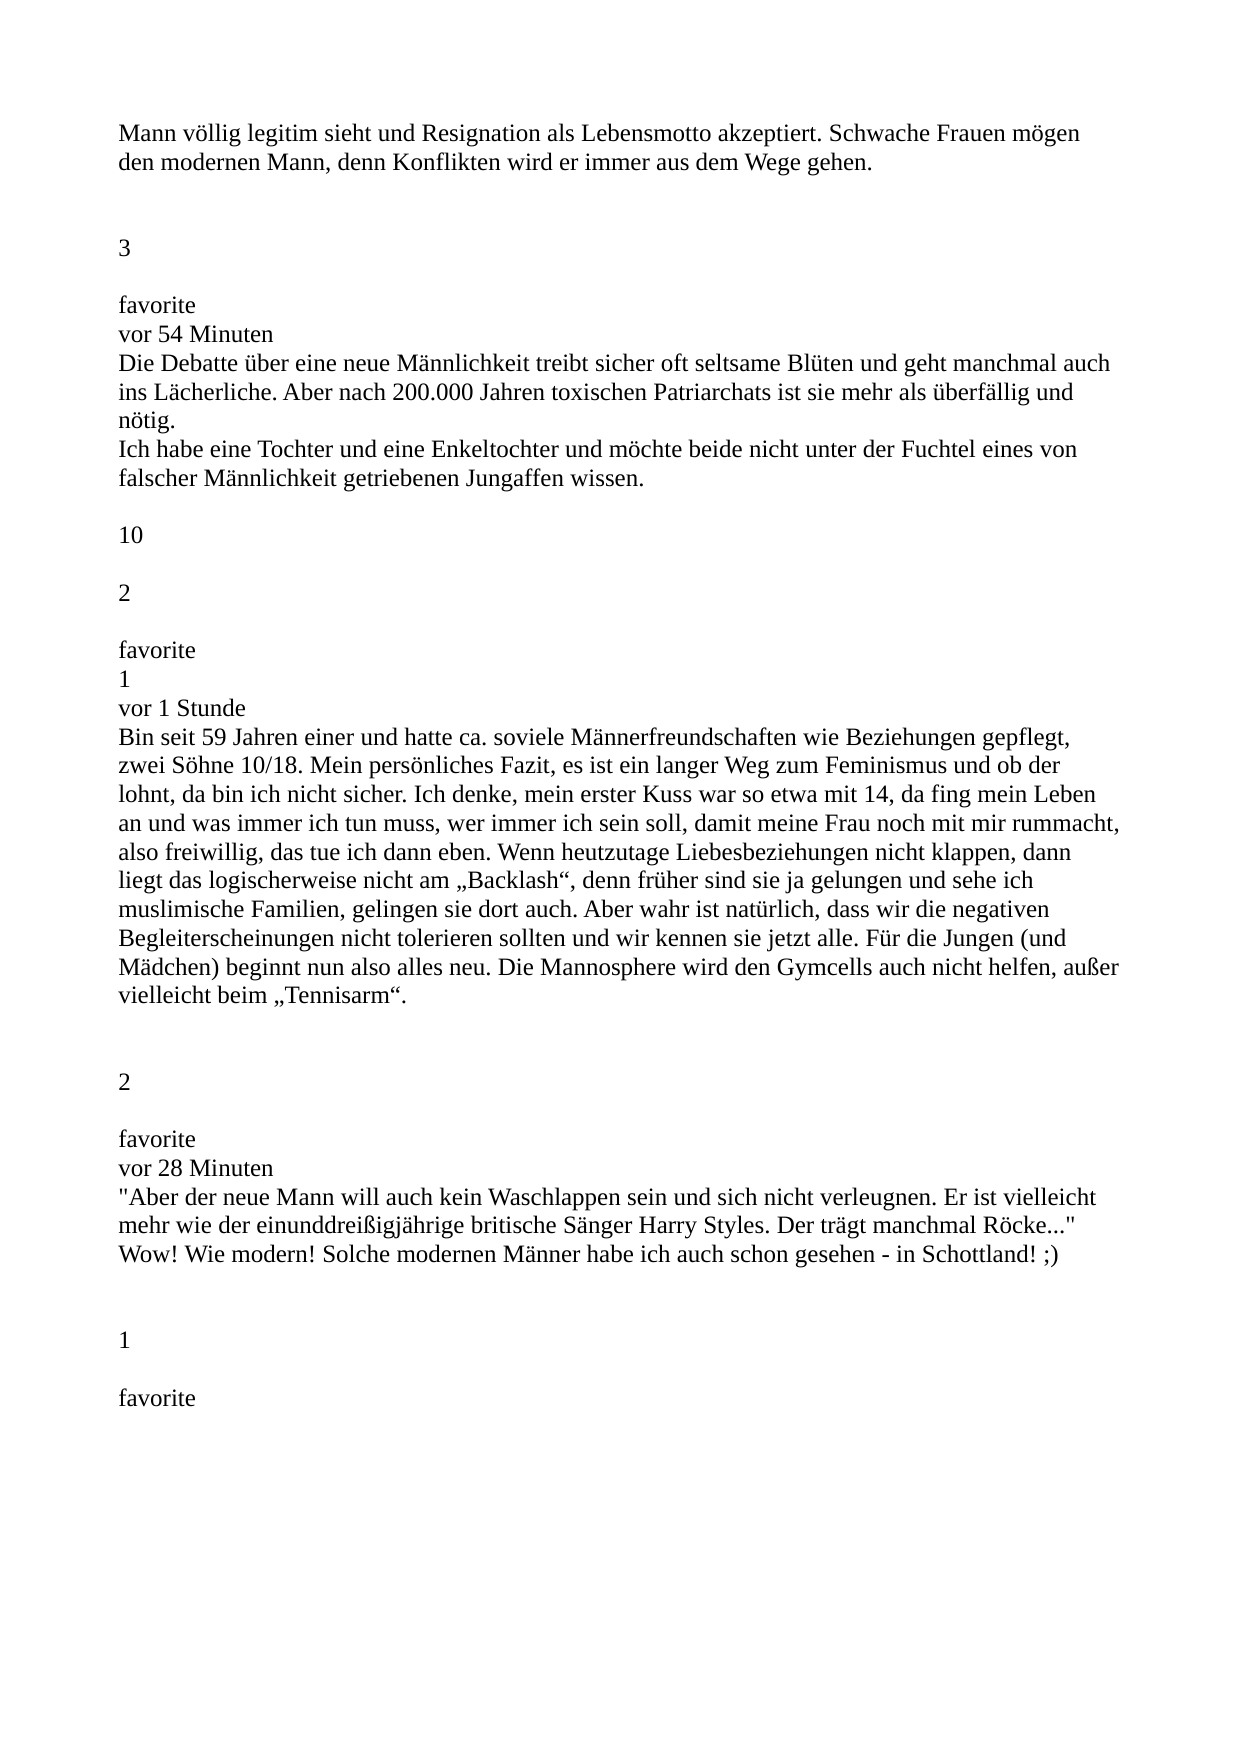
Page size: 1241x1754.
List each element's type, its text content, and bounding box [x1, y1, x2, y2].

text 3 [118, 233, 1122, 262]
text 1 [118, 1326, 1122, 1354]
text Die Debatte über eine neue Männlichkeit treibt sicher oft seltsame Blüten und geht manchmal auch ins Lächerliche. Aber nach 200.000 Jahren toxischen Patriarchats ist sie mehr als überfällig und nötig. [118, 348, 1122, 434]
text favorite [118, 1383, 1122, 1412]
text vor 28 Minuten [118, 1153, 1122, 1182]
text Wow! Wie modern! Solche modernen Männer habe ich auch schon gesehen - in Schottland! ;) [118, 1239, 1122, 1268]
text favorite [118, 1124, 1122, 1153]
text vor 1 Stunde [118, 693, 1122, 722]
text 10 [118, 521, 1122, 549]
text "Aber der neue Mann will auch kein Waschlappen sein und sich nicht verleugnen. Er ist vielleicht mehr wie der einunddreißigjährige britische Sänger Harry Styles. Der trägt manchmal Röcke..." [118, 1182, 1122, 1239]
text Ich habe eine Tochter und eine Enkeltochter und möchte beide nicht unter der Fuchtel eines von falscher Männlichkeit getriebenen Jungaffen wissen. [118, 434, 1122, 492]
text vor 54 Minuten [118, 319, 1122, 348]
text Bin seit 59 Jahren einer und hatte ca. soviele Männerfreundschaften wie Beziehungen gepflegt, zwei Söhne 10/18. Mein persönliches Fazit, es ist ein langer Weg zum Feminismus und ob der lohnt, da bin ich nicht sicher. Ich denke, mein erster Kuss war so etwa mit 14, da fing mein Leben an und was immer ich tun muss, wer immer ich sein soll, damit meine Frau noch mit mir rummacht, also freiwillig, das tue ich dann eben. Wenn heutzutage Liebesbeziehungen nicht klappen, dann liegt das logischerweise nicht am „Backlash“, denn früher sind sie ja gelungen und sehe ich muslimische Familien, gelingen sie dort auch. Aber wahr ist natürlich, dass wir die negativen Begleiterscheinungen nicht tolerieren sollten und wir kennen sie jetzt alle. Für die Jungen (und Mädchen) beginnt nun also alles neu. Die Mannosphere wird den Gymcells auch nicht helfen, außer vielleicht beim „Tennisarm“. [118, 722, 1122, 1009]
text 2 [118, 1067, 1122, 1096]
text 2 [118, 578, 1122, 607]
text favorite [118, 636, 1122, 664]
text Mann völlig legitim sieht und Resignation als Lebensmotto akzeptiert. Schwache Frauen mögen den modernen Mann, denn Konflikten wird er immer aus dem Wege gehen. [118, 118, 1122, 176]
text 1 [118, 664, 1122, 693]
text favorite [118, 291, 1122, 319]
